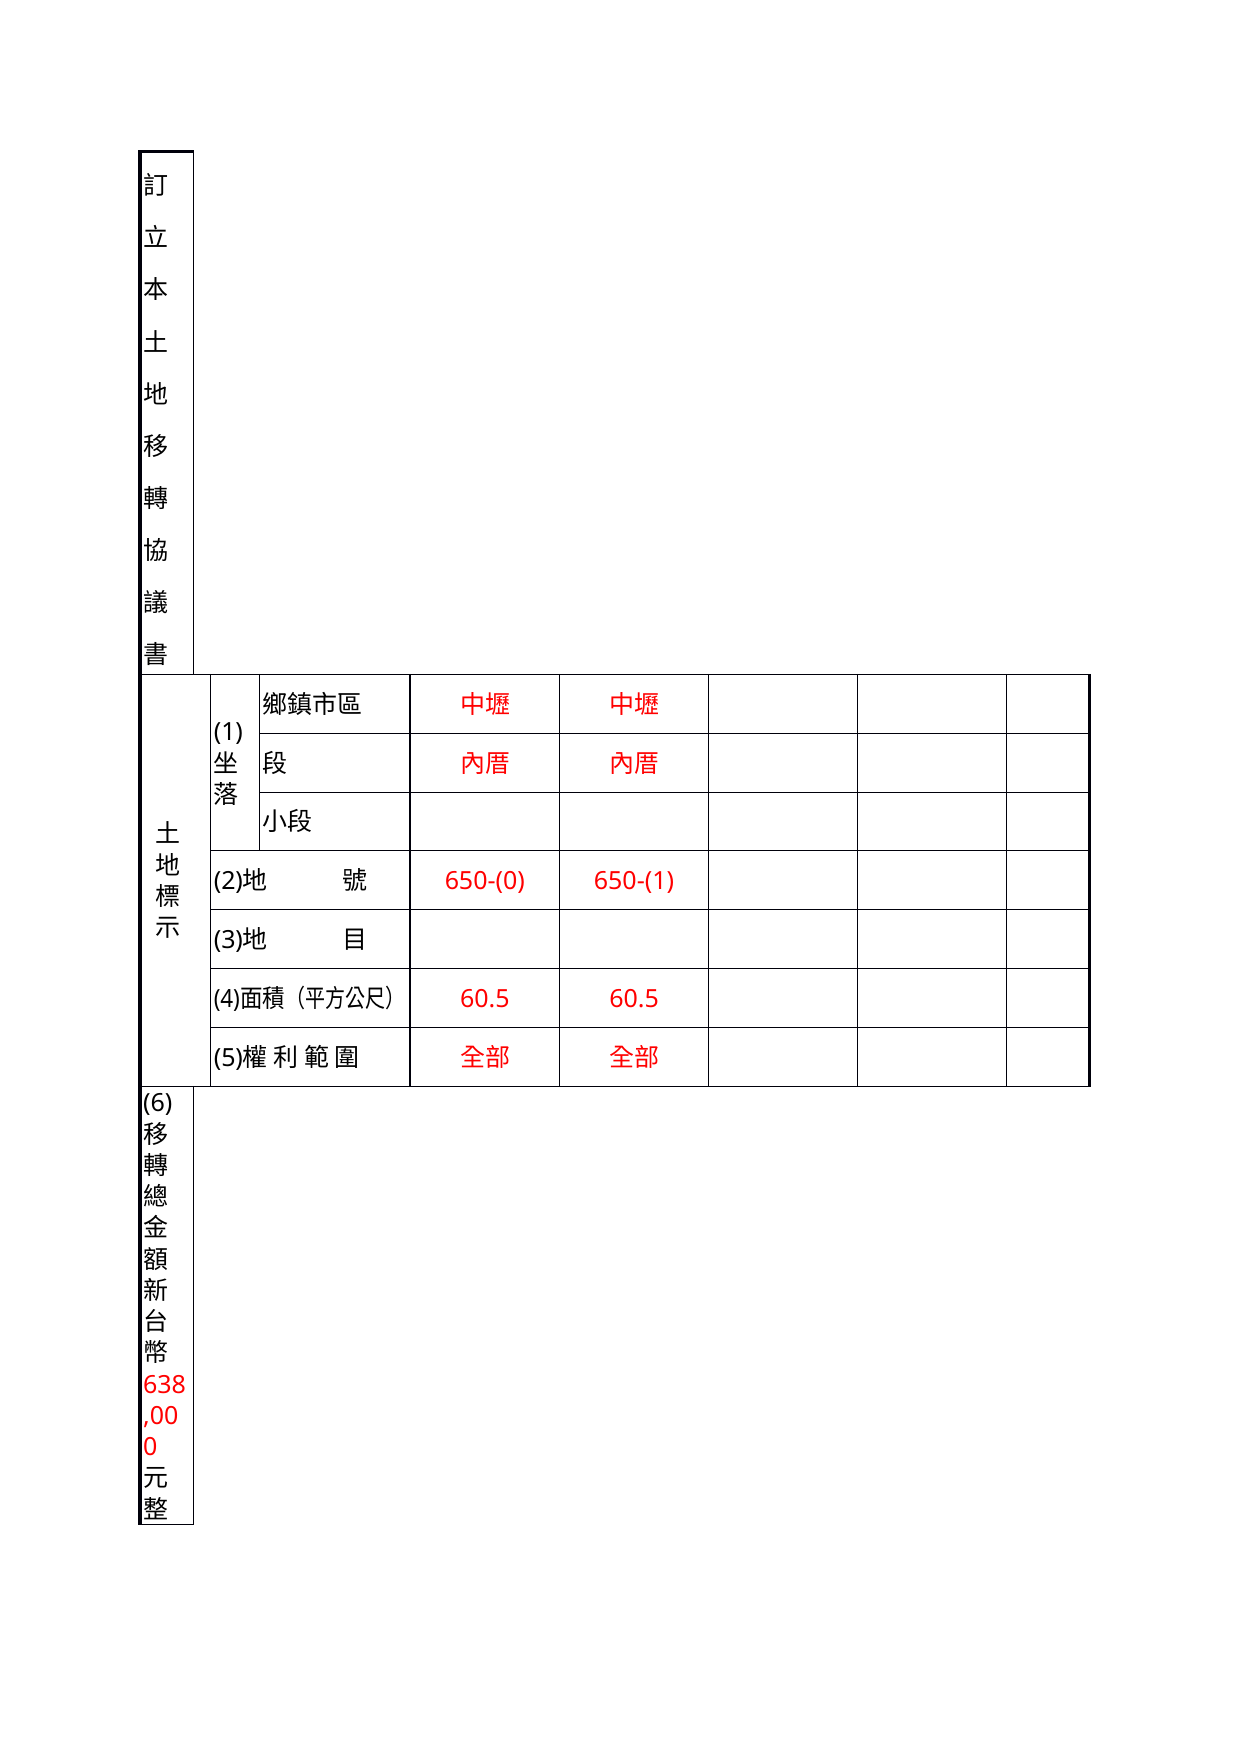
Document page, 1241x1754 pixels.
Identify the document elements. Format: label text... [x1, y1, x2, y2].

table_cell 650-(1) [560, 851, 708, 909]
table_cell [709, 910, 857, 968]
table_cell (5)權 利 範 圍 [211, 1028, 409, 1086]
table_cell [858, 1028, 1006, 1086]
table_cell 650-(0) [411, 851, 559, 909]
table_cell 60.5 [411, 969, 559, 1027]
table_cell 小段 [260, 793, 409, 850]
table_cell 內厝 [411, 734, 559, 792]
table_cell [1007, 793, 1088, 850]
table_cell [709, 969, 857, 1027]
table_cell 內厝 [560, 734, 708, 792]
table_cell 全部 [560, 1028, 708, 1086]
table_cell (3)地 目 [211, 910, 409, 968]
table_cell 60.5 [560, 969, 708, 1027]
table_cell [560, 910, 708, 968]
table_cell [411, 910, 559, 968]
table_cell [1007, 851, 1088, 909]
table_cell [1007, 910, 1088, 968]
table_cell [858, 969, 1006, 1027]
table_cell (4)面積（平方公尺） [211, 969, 409, 1027]
table_cell [709, 793, 857, 850]
table_cell 中壢 [411, 675, 559, 733]
table_cell (6)移轉總金額 新台幣 638,000 元整 [142, 1087, 193, 1524]
table_cell 土 地 標 示 [142, 675, 210, 1086]
table_cell [560, 793, 708, 850]
table_cell [858, 675, 1006, 733]
table_cell 中壢 [560, 675, 708, 733]
table_cell 全部 [411, 1028, 559, 1086]
table_cell [1007, 675, 1088, 733]
table_cell [709, 851, 857, 909]
table_cell [1007, 734, 1088, 792]
table_cell [709, 675, 857, 733]
table_cell 鄉鎮市區 [260, 675, 409, 733]
table_header 訂立本土地移轉協議書 [142, 153, 193, 674]
table_cell [411, 793, 559, 850]
table_cell [858, 910, 1006, 968]
table_cell (2)地 號 [211, 851, 409, 909]
table_cell 段 [260, 734, 409, 792]
table_cell [709, 1028, 857, 1086]
table_cell [1007, 969, 1088, 1027]
table_cell [858, 734, 1006, 792]
table_cell [858, 851, 1006, 909]
table_cell [1007, 1028, 1088, 1086]
table_cell [858, 793, 1006, 850]
table_cell [709, 734, 857, 792]
table_cell (1)坐落 [211, 675, 259, 850]
